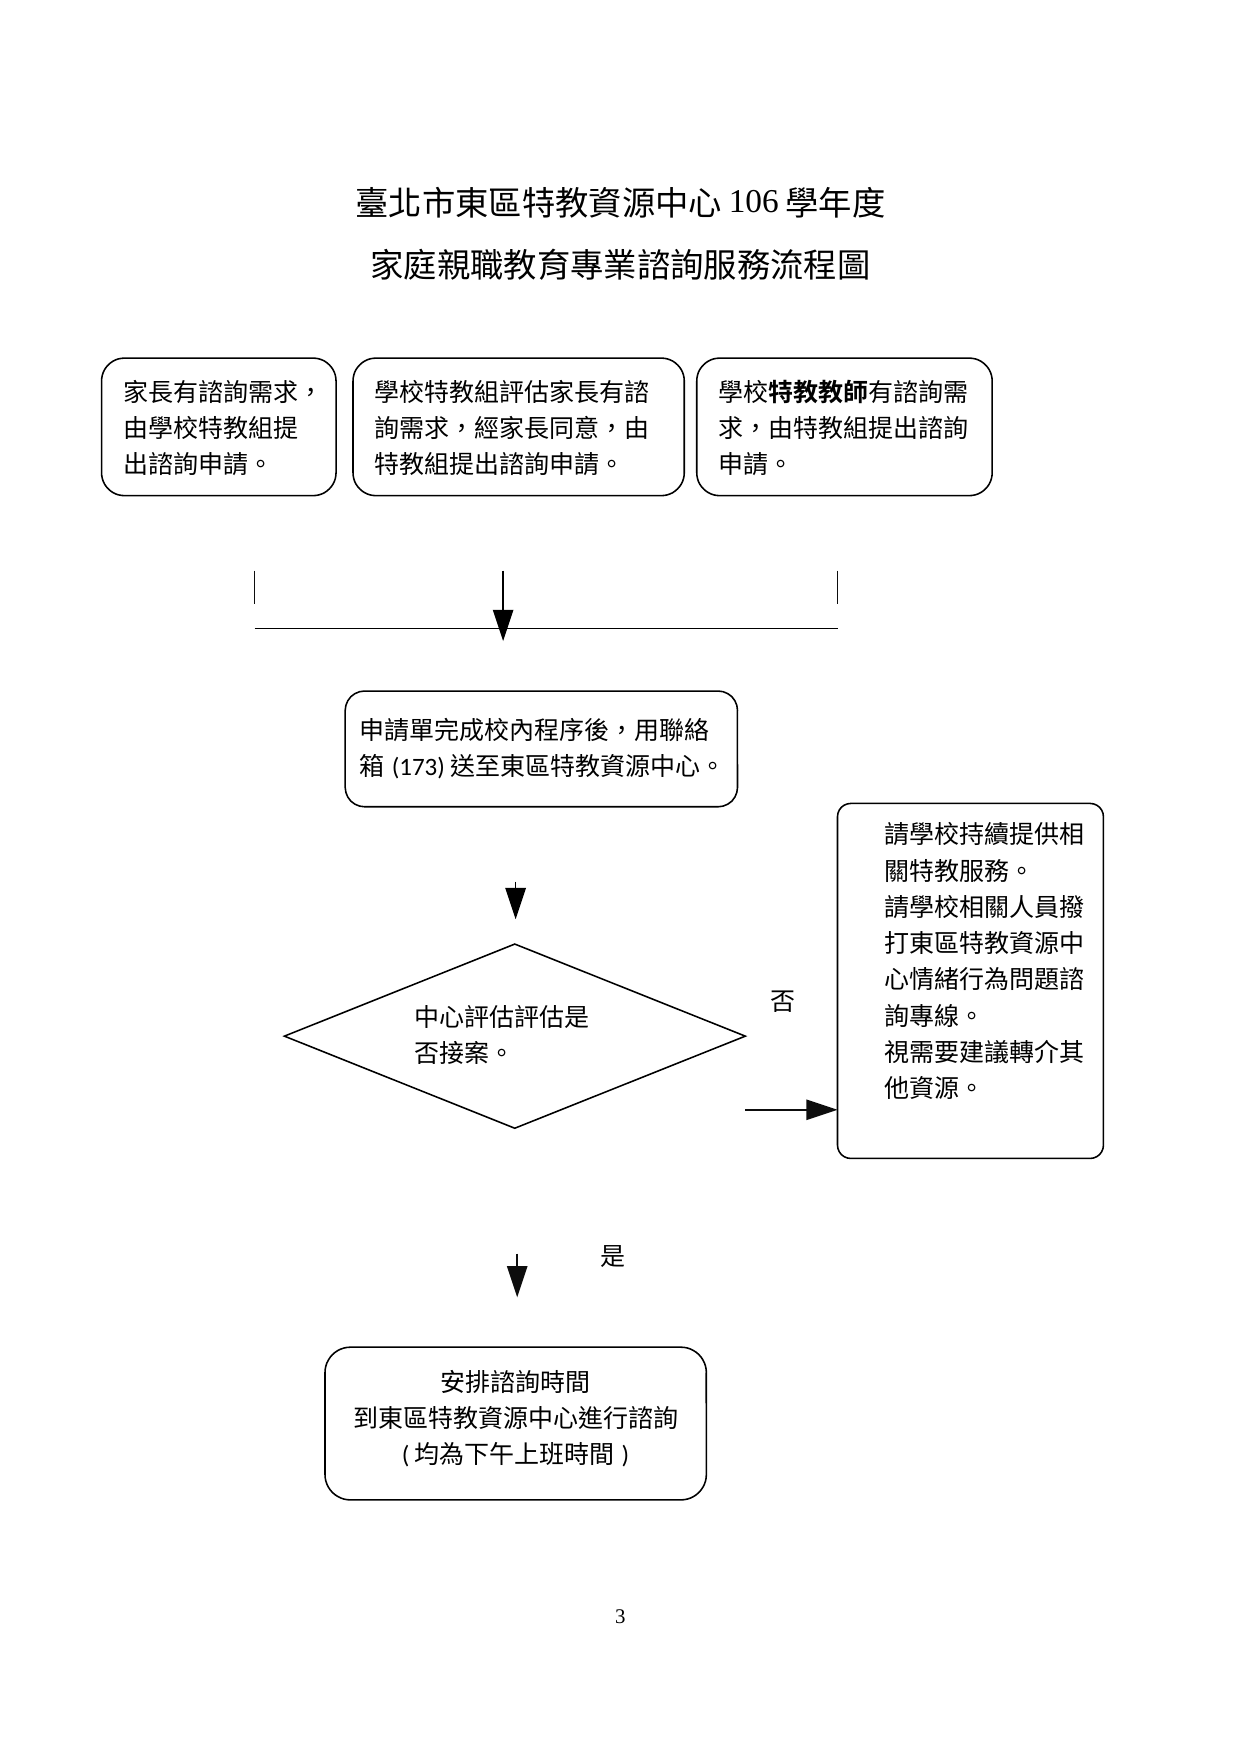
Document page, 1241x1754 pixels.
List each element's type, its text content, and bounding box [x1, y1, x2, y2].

text 臺北市東區特教資源中心106學年度 [112, 159, 1128, 221]
text 是 [600, 1236, 637, 1273]
text 家庭親職教育專業諮詢服務流程圖 [112, 221, 1128, 284]
text 否 [771, 981, 808, 1017]
